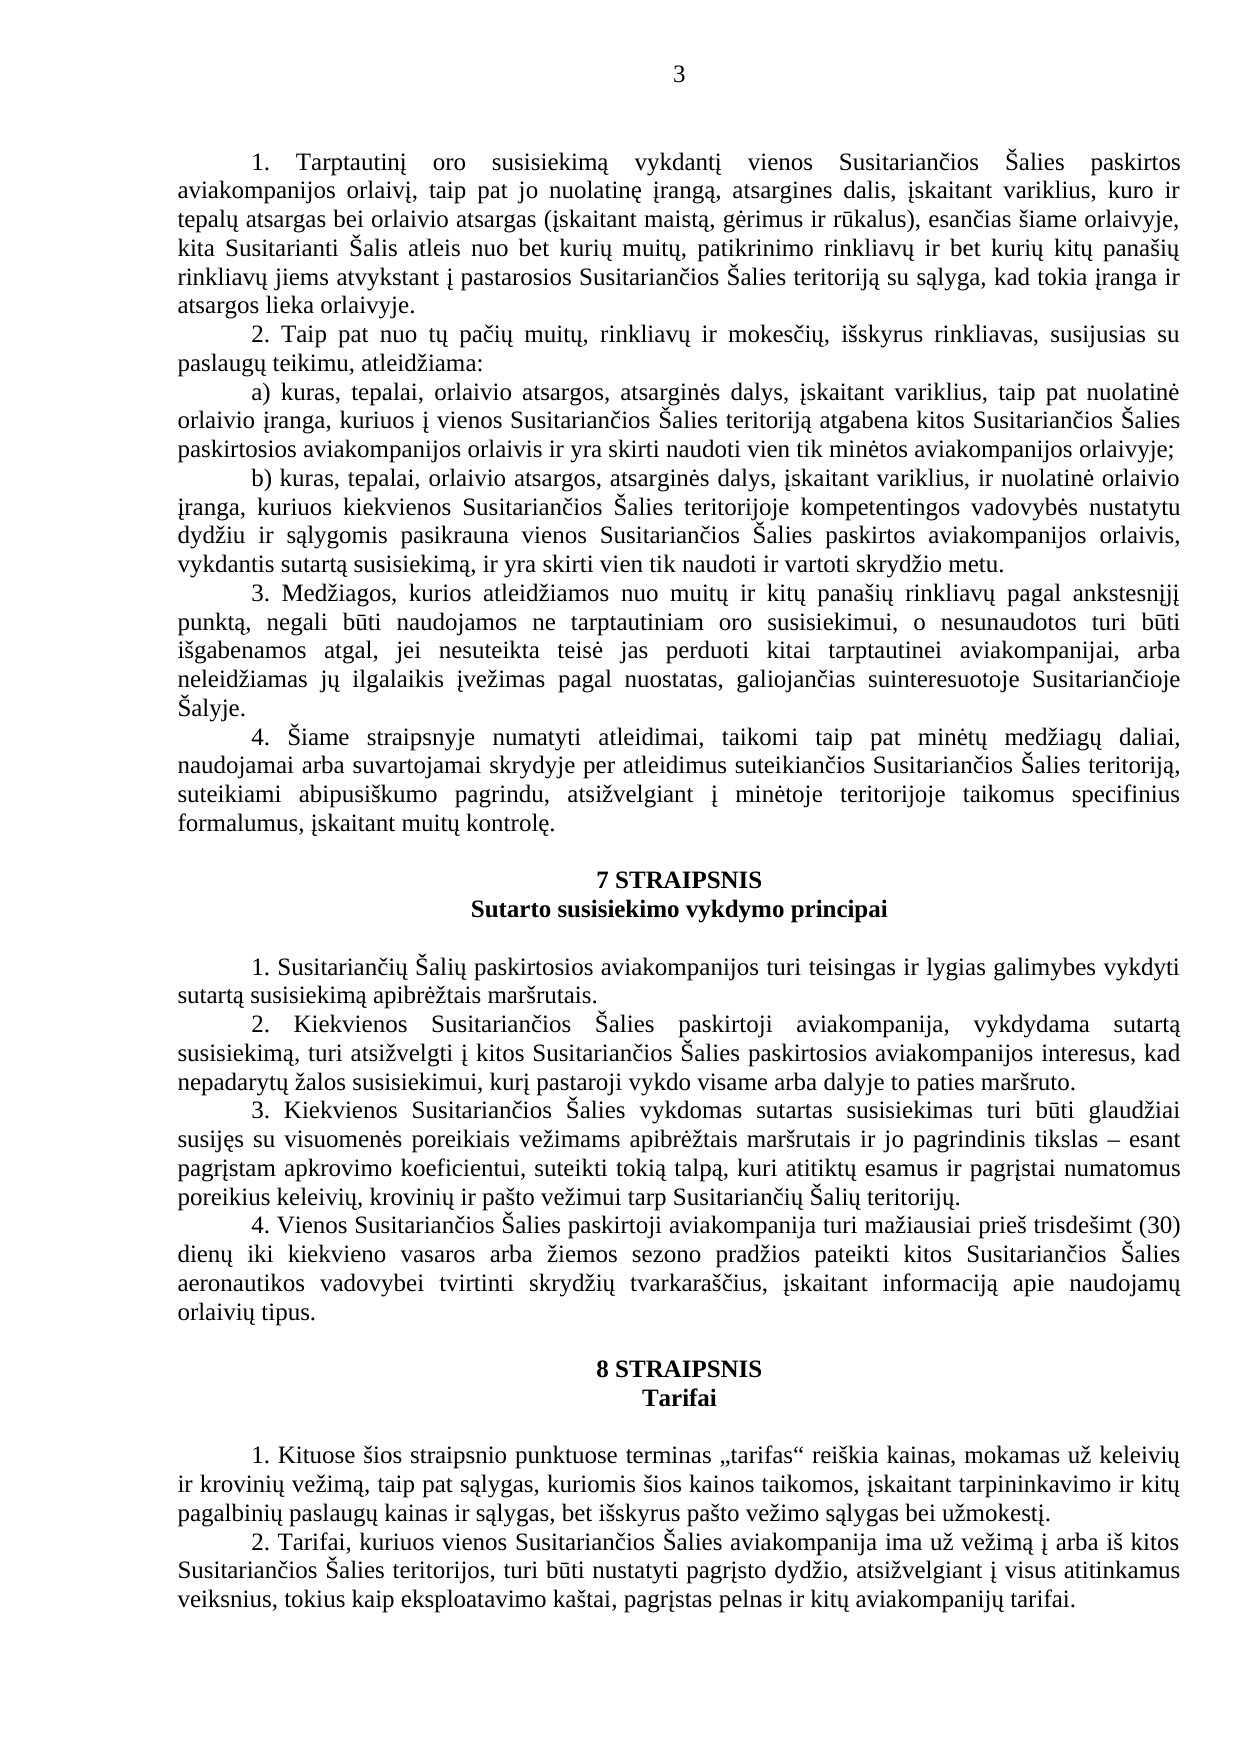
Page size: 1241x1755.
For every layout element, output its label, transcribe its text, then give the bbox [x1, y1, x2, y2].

text Sutarto susisiekimo vykdymo principai [177, 894, 1181, 923]
text 3. Medžiagos, kurios atleidžiamos nuo muitų ir kitų panašių rinkliavų pagal ankstesnįjį punktą, negali būti naudojamos ne tarptautiniam oro susisiekimui, o nesunaudotos turi būti išgabenamos atgal, jei nesuteikta teisė jas perduoti kitai tarptautinei aviakompanijai, arba neleidžiamas jų ilgalaikis įvežimas pagal nuostatas, galiojančias suinteresuotoje Susitariančioje Šalyje. [177, 578, 1181, 722]
text a) kuras, tepalai, orlaivio atsargos, atsarginės dalys, įskaitant variklius, taip pat nuolatinė orlaivio įranga, kuriuos į vienos Susitariančios Šalies teritoriją atgabena kitos Susitariančios Šalies paskirtosios aviakompanijos orlaivis ir yra skirti naudoti vien tik minėtos aviakompanijos orlaivyje; [177, 377, 1181, 463]
text 8 STRAIPSNIS [177, 1354, 1181, 1383]
text 2. Kiekvienos Susitariančios Šalies paskirtoji aviakompanija, vykdydama sutartą susisiekimą, turi atsižvelgti į kitos Susitariančios Šalies paskirtosios aviakompanijos interesus, kad nepadarytų žalos susisiekimui, kurį pastaroji vykdo visame arba dalyje to paties maršruto. [177, 1009, 1181, 1096]
text 7 STRAIPSNIS [177, 866, 1181, 894]
text 3. Kiekvienos Susitariančios Šalies vykdomas sutartas susisiekimas turi būti glaudžiai susijęs su visuomenės poreikiais vežimams apibrėžtais maršrutais ir jo pagrindinis tikslas – esant pagrįstam apkrovimo koeficientui, suteikti tokią talpą, kuri atitiktų esamus ir pagrįstai numatomus poreikius keleivių, krovinių ir pašto vežimui tarp Susitariančių Šalių teritorijų. [177, 1096, 1181, 1211]
text 2. Taip pat nuo tų pačių muitų, rinkliavų ir mokesčių, išskyrus rinkliavas, susijusias su paslaugų teikimu, atleidžiama: [177, 319, 1181, 377]
text 1. Tarptautinį oro susisiekimą vykdantį vienos Susitariančios Šalies paskirtos aviakompanijos orlaivį, taip pat jo nuolatinę įrangą, atsargines dalis, įskaitant variklius, kuro ir tepalų atsargas bei orlaivio atsargas (įskaitant maistą, gėrimus ir rūkalus), esančias šiame orlaivyje, kita Susitarianti Šalis atleis nuo bet kurių muitų, patikrinimo rinkliavų ir bet kurių kitų panašių rinkliavų jiems atvykstant į pastarosios Susitariančios Šalies teritoriją su sąlyga, kad tokia įranga ir atsargos lieka orlaivyje. [177, 147, 1181, 319]
text Tarifai [177, 1383, 1181, 1412]
text 4. Šiame straipsnyje numatyti atleidimai, taikomi taip pat minėtų medžiagų daliai, naudojamai arba suvartojamai skrydyje per atleidimus suteikiančios Susitariančios Šalies teritoriją, suteikiami abipusiškumo pagrindu, atsižvelgiant į minėtoje teritorijoje taikomus specifinius formalumus, įskaitant muitų kontrolę. [177, 722, 1181, 837]
text b) kuras, tepalai, orlaivio atsargos, atsarginės dalys, įskaitant variklius, ir nuolatinė orlaivio įranga, kuriuos kiekvienos Susitariančios Šalies teritorijoje kompetentingos vadovybės nustatytu dydžiu ir sąlygomis pasikrauna vienos Susitariančios Šalies paskirtos aviakompanijos orlaivis, vykdantis sutartą susisiekimą, ir yra skirti vien tik naudoti ir vartoti skrydžio metu. [177, 463, 1181, 578]
text 4. Vienos Susitariančios Šalies paskirtoji aviakompanija turi mažiausiai prieš trisdešimt (30) dienų iki kiekvieno vasaros arba žiemos sezono pradžios pateikti kitos Susitariančios Šalies aeronautikos vadovybei tvirtinti skrydžių tvarkaraščius, įskaitant informaciją apie naudojamų orlaivių tipus. [177, 1211, 1181, 1326]
text 1. Kituose šios straipsnio punktuose terminas „tarifas“ reiškia kainas, mokamas už keleivių ir krovinių vežimą, taip pat sąlygas, kuriomis šios kainos taikomos, įskaitant tarpininkavimo ir kitų pagalbinių paslaugų kainas ir sąlygas, bet išskyrus pašto vežimo sąlygas bei užmokestį. [177, 1441, 1181, 1527]
text 1. Susitariančių Šalių paskirtosios aviakompanijos turi teisingas ir lygias galimybes vykdyti sutartą susisiekimą apibrėžtais maršrutais. [177, 952, 1181, 1009]
text 2. Tarifai, kuriuos vienos Susitariančios Šalies aviakompanija ima už vežimą į arba iš kitos Susitariančios Šalies teritorijos, turi būti nustatyti pagrįsto dydžio, atsižvelgiant į visus atitinkamus veiksnius, tokius kaip eksploatavimo kaštai, pagrįstas pelnas ir kitų aviakompanijų tarifai. [177, 1527, 1181, 1613]
